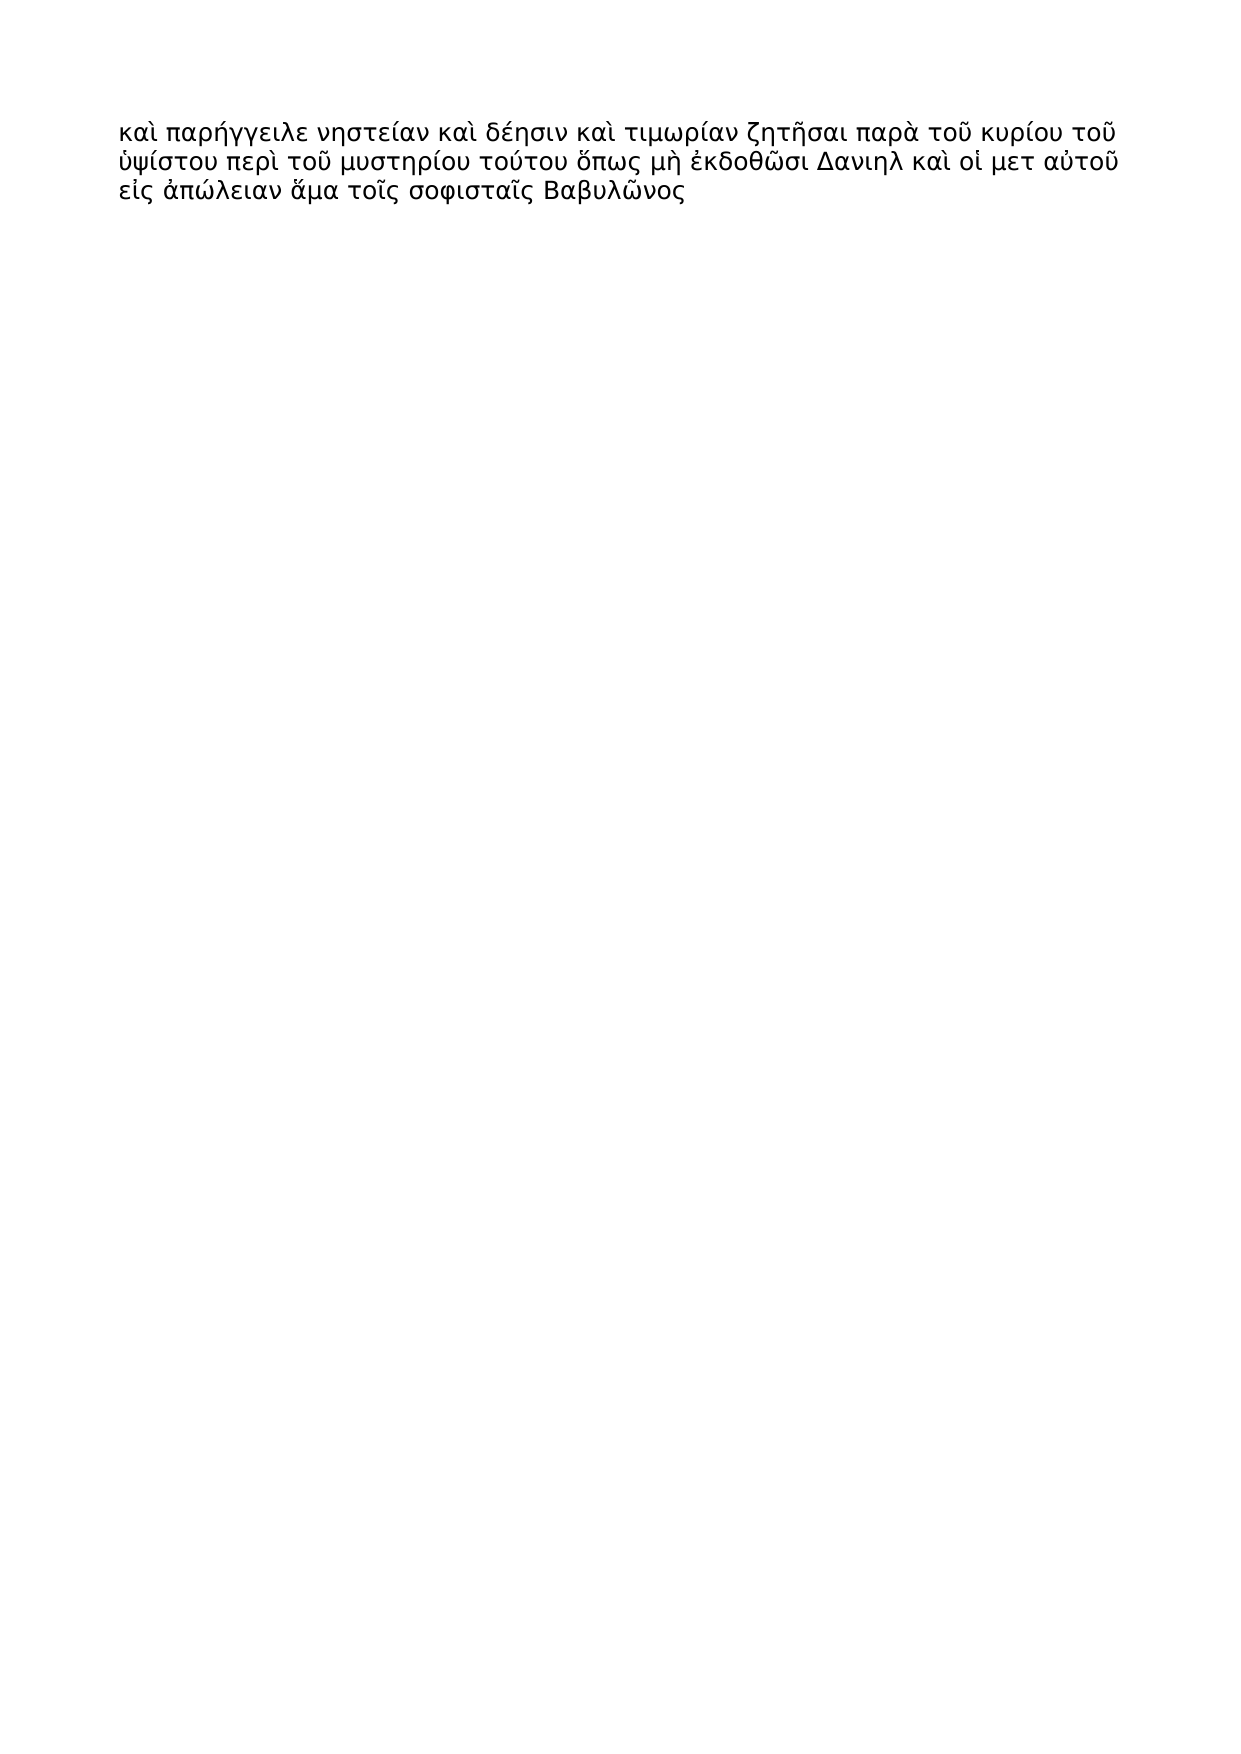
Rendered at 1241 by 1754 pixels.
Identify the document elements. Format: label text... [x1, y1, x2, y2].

text καὶ παρήγγειλε νηστείαν καὶ δέησιν καὶ τιμωρίαν ζητῆσαι παρὰ τοῦ κυρίου τοῦ ὑψίστου περὶ τοῦ μυστηρίου τούτου ὅπως μὴ ἐκδοθῶσι Δανιηλ καὶ οἱ μετ αὐτοῦ εἰς ἀπώλειαν ἅμα τοῖς σοφισταῖς Βαβυλῶνος [118, 118, 1122, 206]
